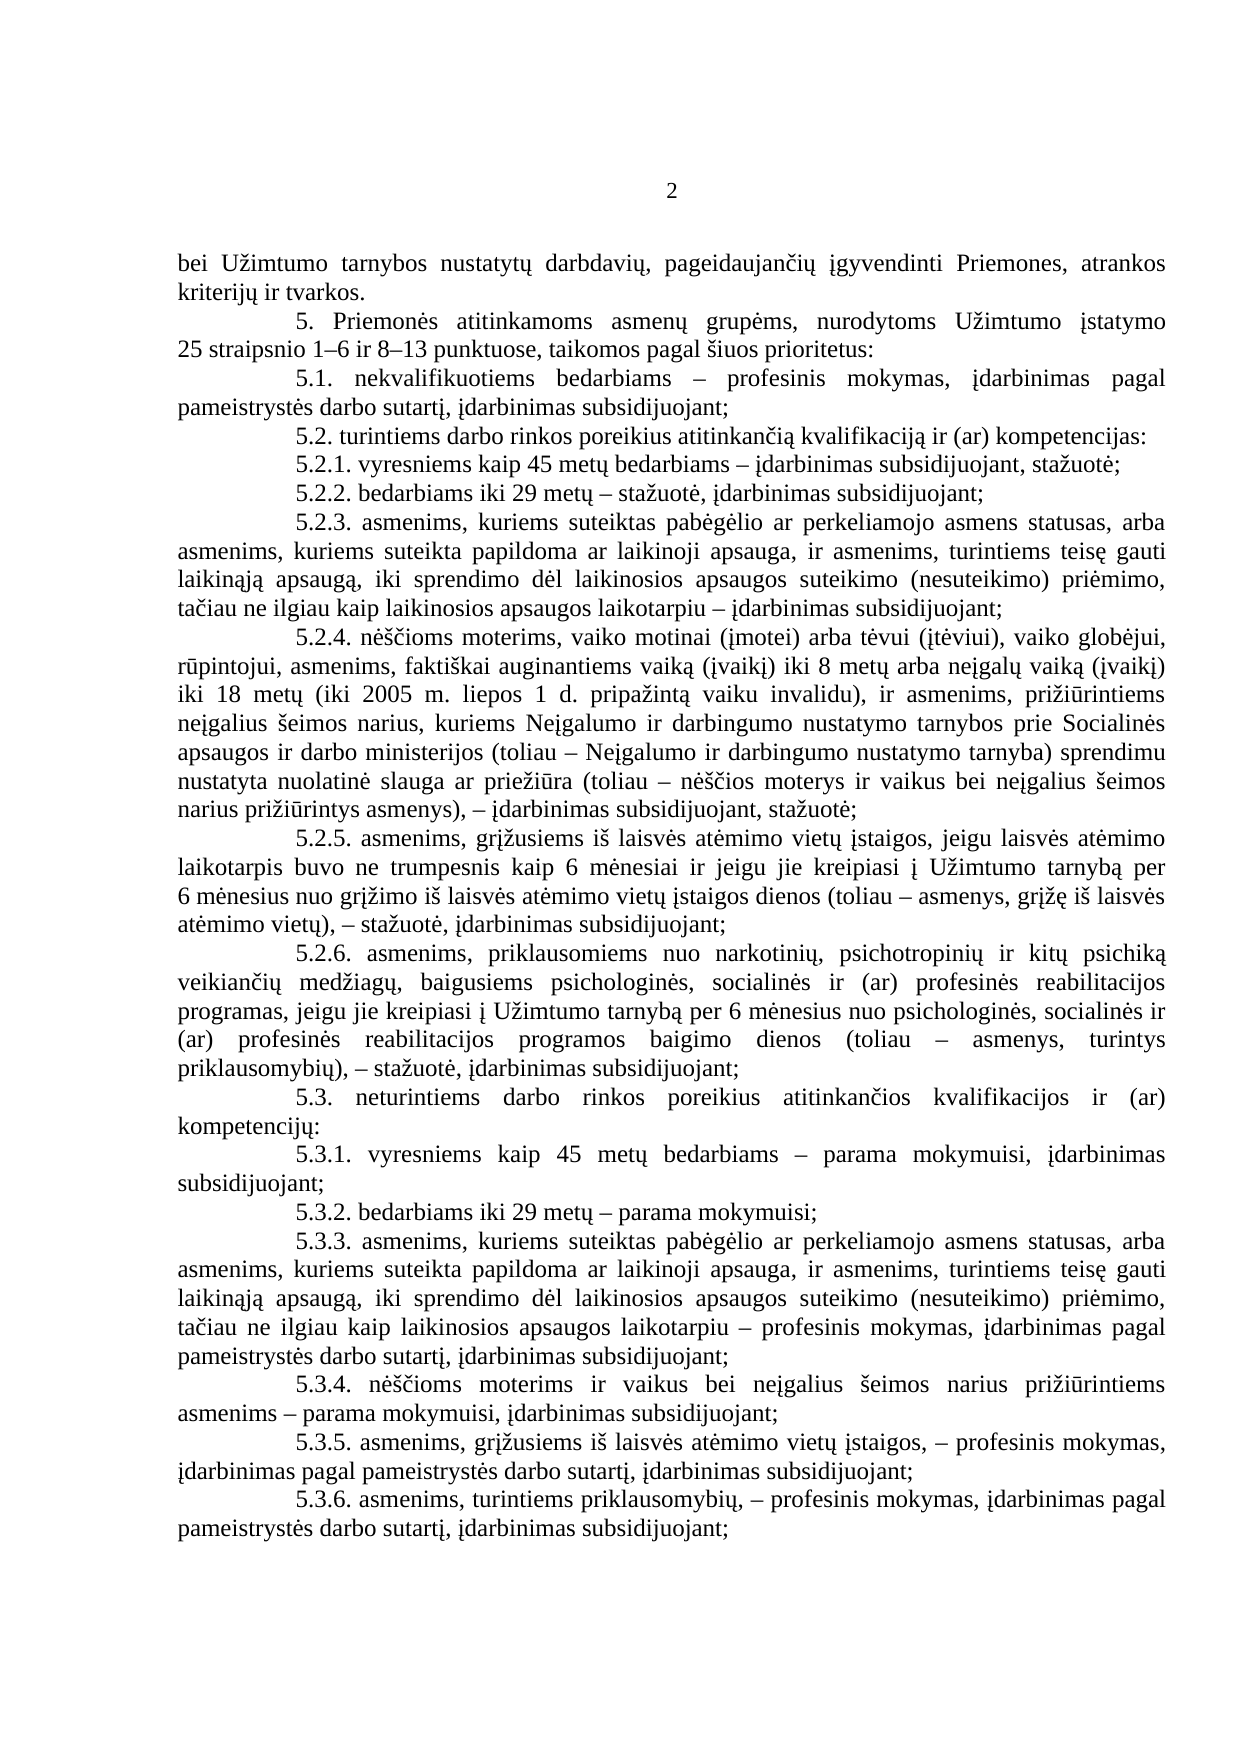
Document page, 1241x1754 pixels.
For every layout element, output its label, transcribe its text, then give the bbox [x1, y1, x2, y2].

text 5.3.1. vyresniems kaip 45 metų bedarbiams – parama mokymuisi, įdarbinimas subsidijuojant; [177, 1139, 1167, 1197]
text 5.3.2. bedarbiams iki 29 metų – parama mokymuisi; [177, 1197, 1167, 1226]
text 5.3.5. asmenims, grįžusiems iš laisvės atėmimo vietų įstaigos, – profesinis mokymas, įdarbinimas pagal pameistrystės darbo sutartį, įdarbinimas subsidijuojant; [177, 1427, 1167, 1484]
text 5.1. nekvalifikuotiems bedarbiams – profesinis mokymas, įdarbinimas pagal pameistrystės darbo sutartį, įdarbinimas subsidijuojant; [177, 363, 1167, 421]
text 5.2.3. asmenims, kuriems suteiktas pabėgėlio ar perkeliamojo asmens statusas, arba asmenims, kuriems suteikta papildoma ar laikinoji apsauga, ir asmenims, turintiems teisę gauti laikinąją apsaugą, iki sprendimo dėl laikinosios apsaugos suteikimo (nesuteikimo) priėmimo, tačiau ne ilgiau kaip laikinosios apsaugos laikotarpiu – įdarbinimas subsidijuojant; [177, 507, 1167, 622]
text 5. Priemonės atitinkamoms asmenų grupėms, nurodytoms Užimtumo įstatymo 25 straipsnio 1–6 ir 8–13 punktuose, taikomos pagal šiuos prioritetus: [177, 306, 1167, 363]
text 5.3.4. nėščioms moterims ir vaikus bei neįgalius šeimos narius prižiūrintiems asmenims – parama mokymuisi, įdarbinimas subsidijuojant; [177, 1369, 1167, 1427]
text 5.3. neturintiems darbo rinkos poreikius atitinkančios kvalifikacijos ir (ar) kompetencijų: [177, 1082, 1167, 1139]
text 5.2.5. asmenims, grįžusiems iš laisvės atėmimo vietų įstaigos, jeigu laisvės atėmimo laikotarpis buvo ne trumpesnis kaip 6 mėnesiai ir jeigu jie kreipiasi į Užimtumo tarnybą per 6 mėnesius nuo grįžimo iš laisvės atėmimo vietų įstaigos dienos (toliau – asmenys, grįžę iš laisvės atėmimo vietų), – stažuotė, įdarbinimas subsidijuojant; [177, 823, 1167, 938]
text 5.2.2. bedarbiams iki 29 metų – stažuotė, įdarbinimas subsidijuojant; [177, 478, 1167, 507]
text 5.3.3. asmenims, kuriems suteiktas pabėgėlio ar perkeliamojo asmens statusas, arba asmenims, kuriems suteikta papildoma ar laikinoji apsauga, ir asmenims, turintiems teisę gauti laikinąją apsaugą, iki sprendimo dėl laikinosios apsaugos suteikimo (nesuteikimo) priėmimo, tačiau ne ilgiau kaip laikinosios apsaugos laikotarpiu – profesinis mokymas, įdarbinimas pagal pameistrystės darbo sutartį, įdarbinimas subsidijuojant; [177, 1226, 1167, 1369]
text 5.3.6. asmenims, turintiems priklausomybių, – profesinis mokymas, įdarbinimas pagal pameistrystės darbo sutartį, įdarbinimas subsidijuojant; [177, 1484, 1167, 1542]
text 5.2. turintiems darbo rinkos poreikius atitinkančią kvalifikaciją ir (ar) kompetencijas: [177, 421, 1167, 449]
text 5.2.6. asmenims, priklausomiems nuo narkotinių, psichotropinių ir kitų psichiką veikiančių medžiagų, baigusiems psichologinės, socialinės ir (ar) profesinės reabilitacijos programas, jeigu jie kreipiasi į Užimtumo tarnybą per 6 mėnesius nuo psichologinės, socialinės ir (ar) profesinės reabilitacijos programos baigimo dienos (toliau – asmenys, turintys priklausomybių), – stažuotė, įdarbinimas subsidijuojant; [177, 938, 1167, 1082]
text bei Užimtumo tarnybos nustatytų darbdavių, pageidaujančių įgyvendinti Priemones, atrankos kriterijų ir tvarkos. [177, 248, 1167, 306]
text 5.2.4. nėščioms moterims, vaiko motinai (įmotei) arba tėvui (įtėviui), vaiko globėjui, rūpintojui, asmenims, faktiškai auginantiems vaiką (įvaikį) iki 8 metų arba neįgalų vaiką (įvaikį) iki 18 metų (iki 2005 m. liepos 1 d. pripažintą vaiku invalidu), ir asmenims, prižiūrintiems neįgalius šeimos narius, kuriems Neįgalumo ir darbingumo nustatymo tarnybos prie Socialinės apsaugos ir darbo ministerijos (toliau – Neįgalumo ir darbingumo nustatymo tarnyba) sprendimu nustatyta nuolatinė slauga ar priežiūra (toliau – nėščios moterys ir vaikus bei neįgalius šeimos narius prižiūrintys asmenys), – įdarbinimas subsidijuojant, stažuotė; [177, 622, 1167, 823]
text 5.2.1. vyresniems kaip 45 metų bedarbiams – įdarbinimas subsidijuojant, stažuotė; [177, 449, 1167, 478]
